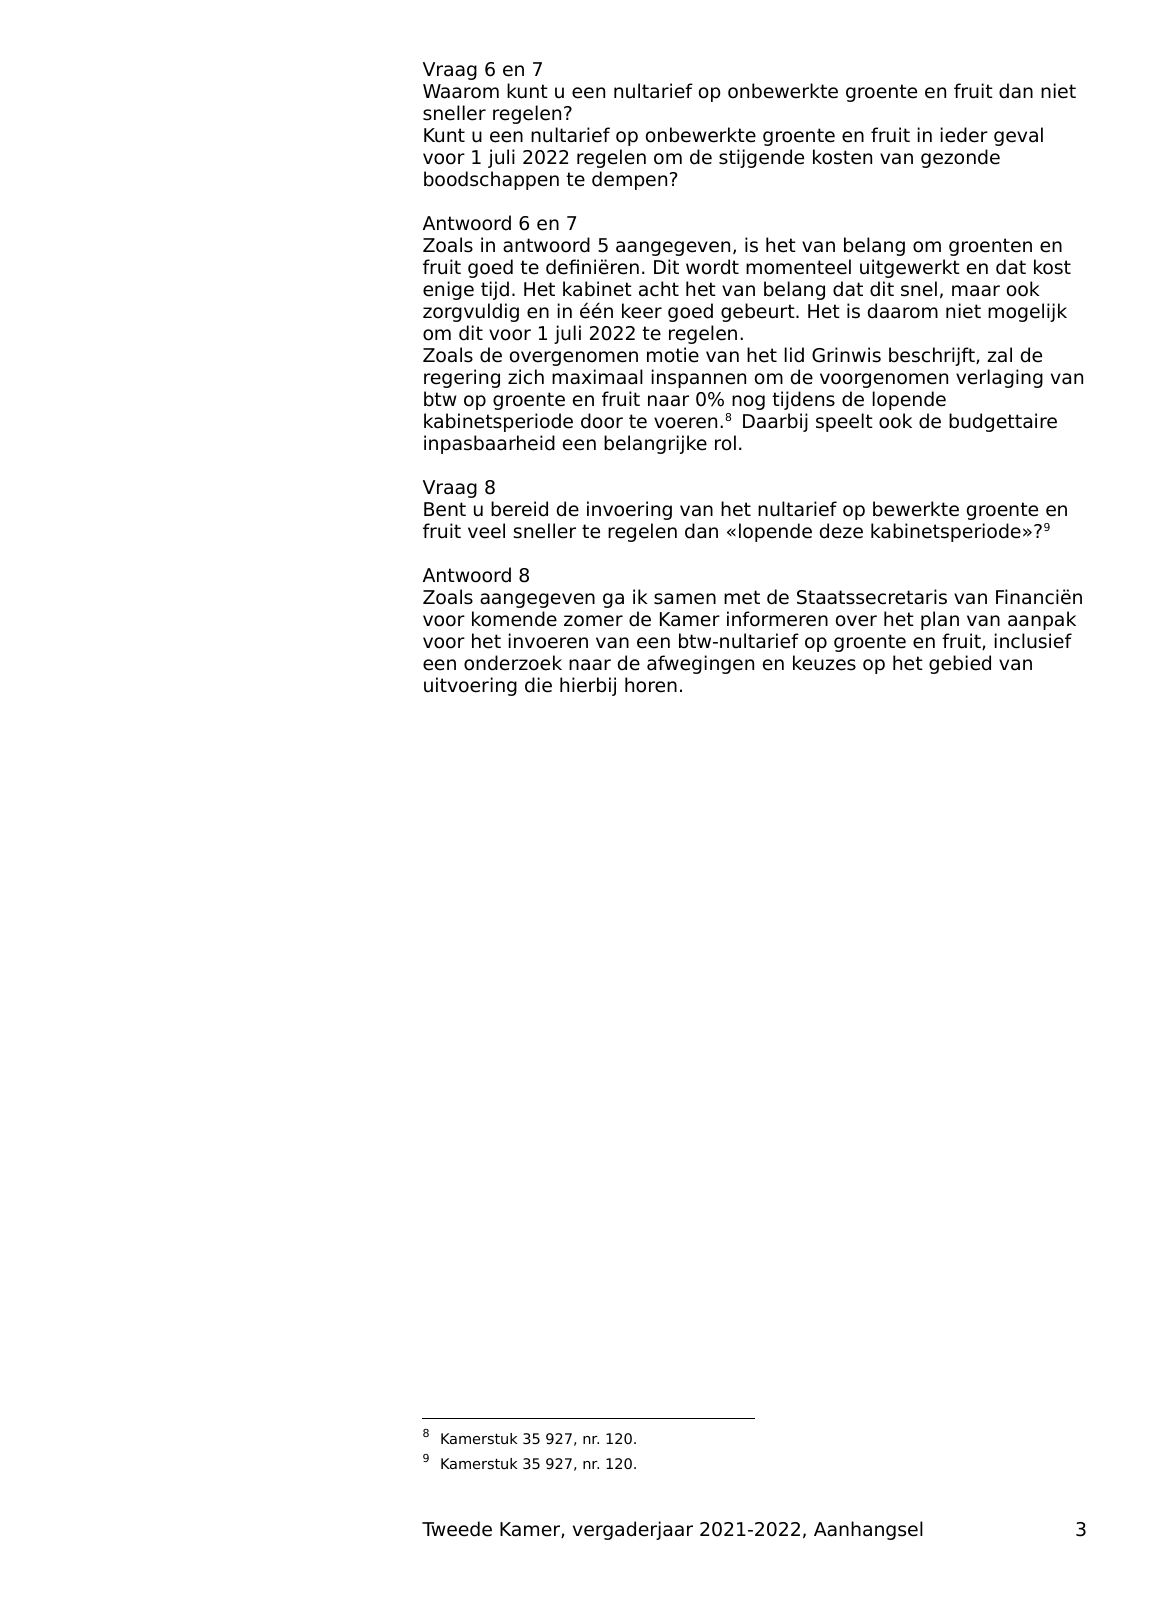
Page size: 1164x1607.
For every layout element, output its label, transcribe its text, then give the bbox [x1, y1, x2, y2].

text Antwoord 8 [422, 565, 1087, 587]
text Zoals de overgenomen motie van het lid Grinwis beschrijft, zal de regering zich maximaal inspannen om de voorgenomen verlaging van btw op groente en fruit naar 0% nog tijdens de lopende kabinetsperiode door te voeren. Daarbij speelt ook de budgettaire inpasbaarheid een belangrijke rol. [422, 345, 1087, 455]
text Kamerstuk 35 927, nr. 120. [422, 1452, 1087, 1474]
text Bent u bereid de invoering van het nultarief op bewerkte groente en fruit veel sneller te regelen dan «lopende deze kabinetsperiode»? [422, 499, 1087, 543]
text Vraag 6 en 7 [422, 59, 1087, 81]
text Waarom kunt u een nultarief op onbewerkte groente en fruit dan niet sneller regelen? [422, 81, 1087, 125]
text Kunt u een nultarief op onbewerkte groente en fruit in ieder geval voor 1 juli 2022 regelen om de stijgende kosten van gezonde boodschappen te dempen? [422, 125, 1087, 191]
text Vraag 8 [422, 477, 1087, 499]
text Zoals in antwoord 5 aangegeven, is het van belang om groenten en fruit goed te definiëren. Dit wordt momenteel uitgewerkt en dat kost enige tijd. Het kabinet acht het van belang dat dit snel, maar ook zorgvuldig en in één keer goed gebeurt. Het is daarom niet mogelijk om dit voor 1 juli 2022 te regelen. [422, 235, 1087, 345]
text Kamerstuk 35 927, nr. 120. [422, 1427, 1087, 1449]
text Zoals aangegeven ga ik samen met de Staatssecretaris van Financiën voor komende zomer de Kamer informeren over het plan van aanpak voor het invoeren van een btw-nultarief op groente en fruit, inclusief een onderzoek naar de afwegingen en keuzes op het gebied van uitvoering die hierbij horen. [422, 587, 1087, 697]
text Antwoord 6 en 7 [422, 213, 1087, 235]
